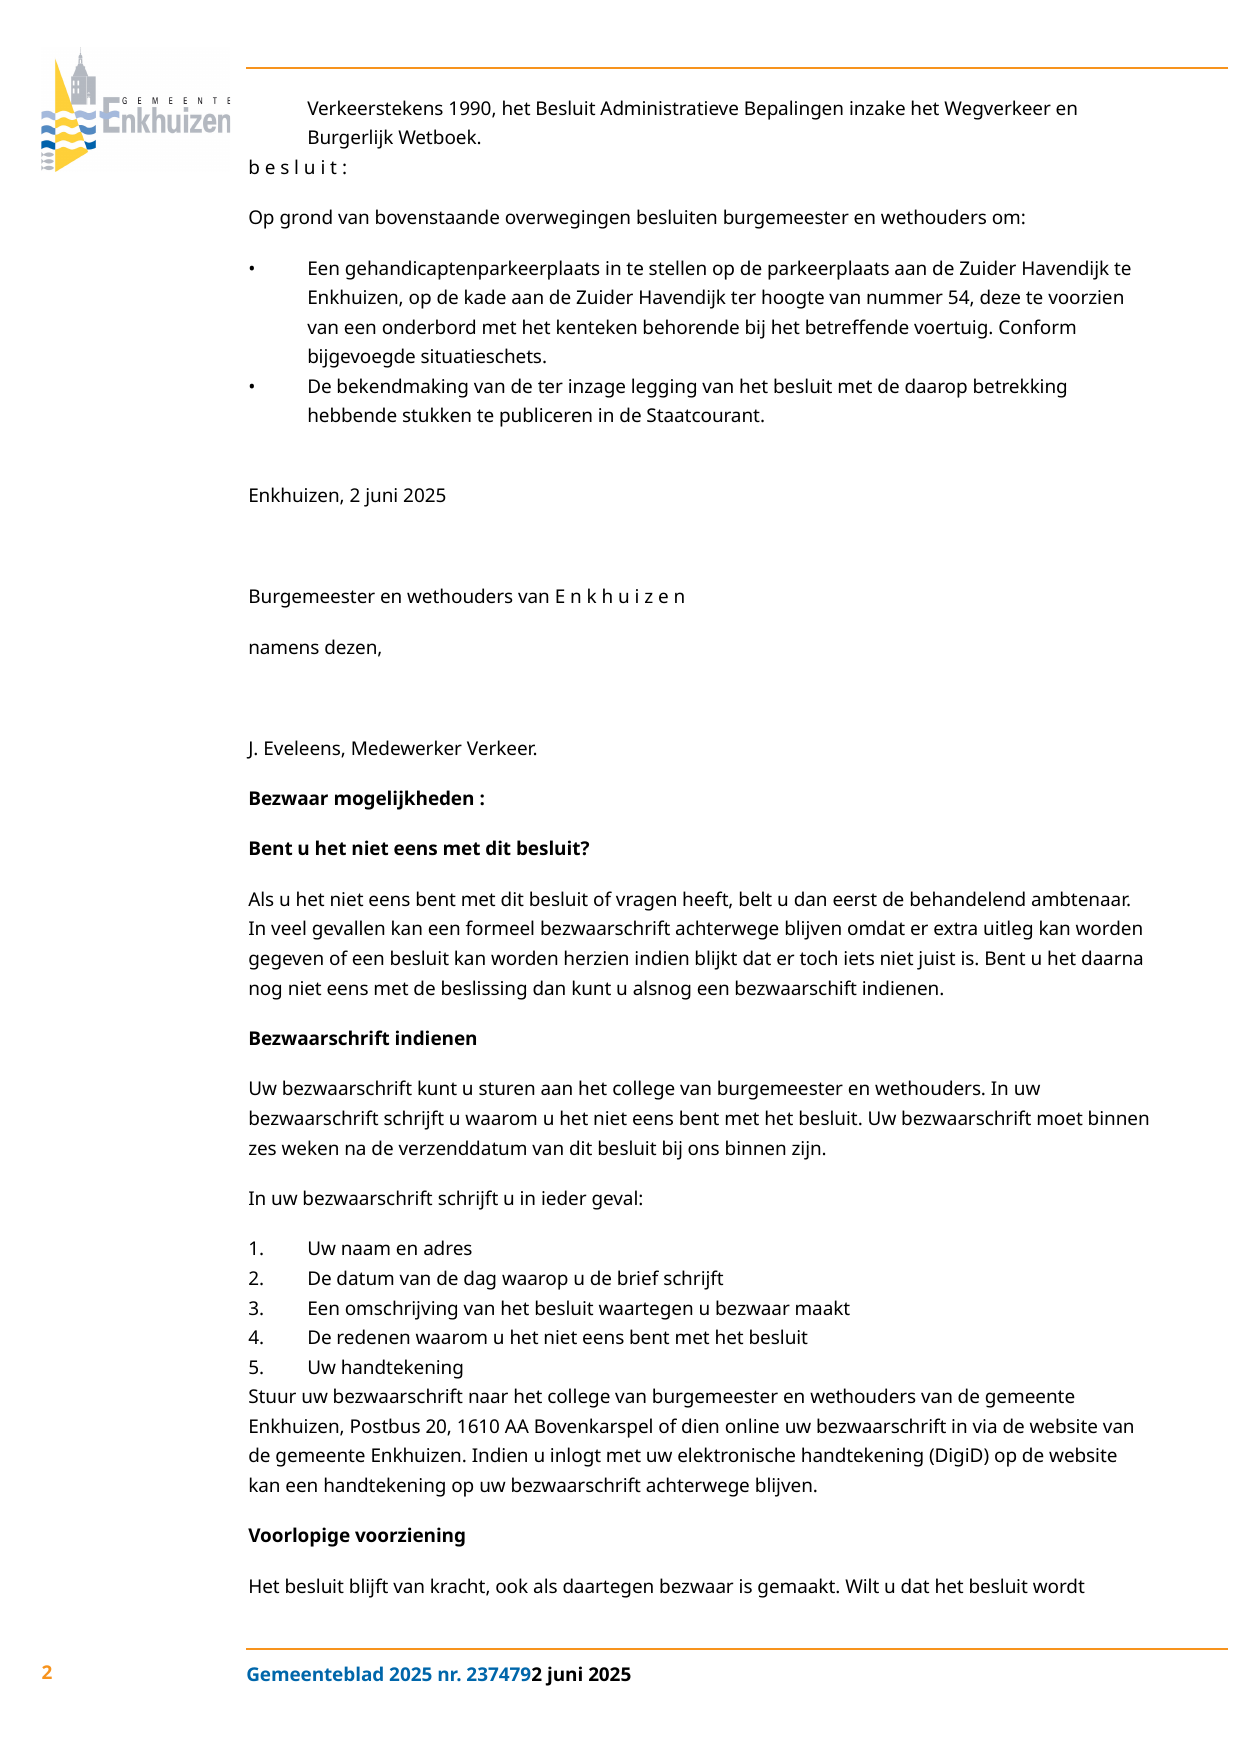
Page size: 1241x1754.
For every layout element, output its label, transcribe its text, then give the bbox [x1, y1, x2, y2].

text Bezwaar mogelijkheden : [248, 785, 1152, 811]
text Bent u het niet eens met dit besluit? [248, 836, 1152, 861]
picture [41, 47, 231, 172]
list De datum van de dag waarop u de brief schrijft [248, 1265, 1152, 1291]
list Uw handtekening [248, 1354, 1152, 1380]
text J. Eveleens, Medewerker Verkeer. [248, 735, 1152, 761]
text Uw bezwaarschrift kunt u sturen aan het college van burgemeester en wethouders. In uw bezwaarschrift schrijft u waarom u het niet eens bent met het besluit. Uw bezwaarschrift moet binnen zes weken na de verzenddatum van dit besluit bij ons binnen zijn. [248, 1076, 1152, 1161]
text Het besluit blijft van kracht, ook als daartegen bezwaar is gemaakt. Wilt u dat het besluit wordt [248, 1573, 1152, 1599]
text Als u het niet eens bent met dit besluit of vragen heeft, belt u dan eerst de behandelend ambtenaar. In veel gevallen kan een formeel bezwaarschrift achterwege blijven omdat er extra uitleg kan worden gegeven of een besluit kan worden herzien indien blijkt dat er toch iets niet juist is. Bent u het daarna nog niet eens met de beslissing dan kunt u alsnog een bezwaarschift indienen. [248, 886, 1152, 1001]
text Voorlopige voorziening [248, 1523, 1152, 1548]
text Burgemeester en wethouders van E n k h u i z e n [248, 583, 1152, 609]
text Bezwaarschrift indienen [248, 1025, 1152, 1051]
list Verkeerstekens 1990, het Besluit Administratieve Bepalingen inzake het Wegverkeer en Burgerlijk Wetboek. [248, 95, 1152, 150]
list De redenen waarom u het niet eens bent met het besluit [248, 1324, 1152, 1350]
list Uw naam en adres [248, 1236, 1152, 1261]
list Een gehandicaptenparkeerplaats in te stellen op de parkeerplaats aan de Zuider Havendijk te Enkhuizen, op de kade aan de Zuider Havendijk ter hoogte van nummer 54, deze te voorzien van een onderbord met het kenteken behorende bij het betreffende voertuig. Conform bijgevoegde situatieschets. [248, 255, 1152, 369]
text In uw bezwaarschrift schrijft u in ieder geval: [248, 1185, 1152, 1211]
text Enkhuizen, 2 juni 2025 [248, 483, 1152, 508]
text b e s l u i t : [248, 154, 1152, 180]
list Een omschrijving van het besluit waartegen u bezwaar maakt [248, 1295, 1152, 1321]
list De bekendmaking van de ter inzage legging van het besluit met de daarop betrekking hebbende stukken te publiceren in de Staatcourant. [248, 373, 1152, 428]
text Op grond van bovenstaande overwegingen besluiten burgemeester en wethouders om: [248, 204, 1152, 230]
text namens dezen, [248, 634, 1152, 660]
text Stuur uw bezwaarschrift naar het college van burgemeester en wethouders van de gemeente Enkhuizen, Postbus 20, 1610 AA Bovenkarspel of dien online uw bezwaarschrift in via de website van de gemeente Enkhuizen. Indien u inlogt met uw elektronische handtekening (DigiD) op de website kan een handtekening op uw bezwaarschrift achterwege blijven. [248, 1383, 1152, 1498]
